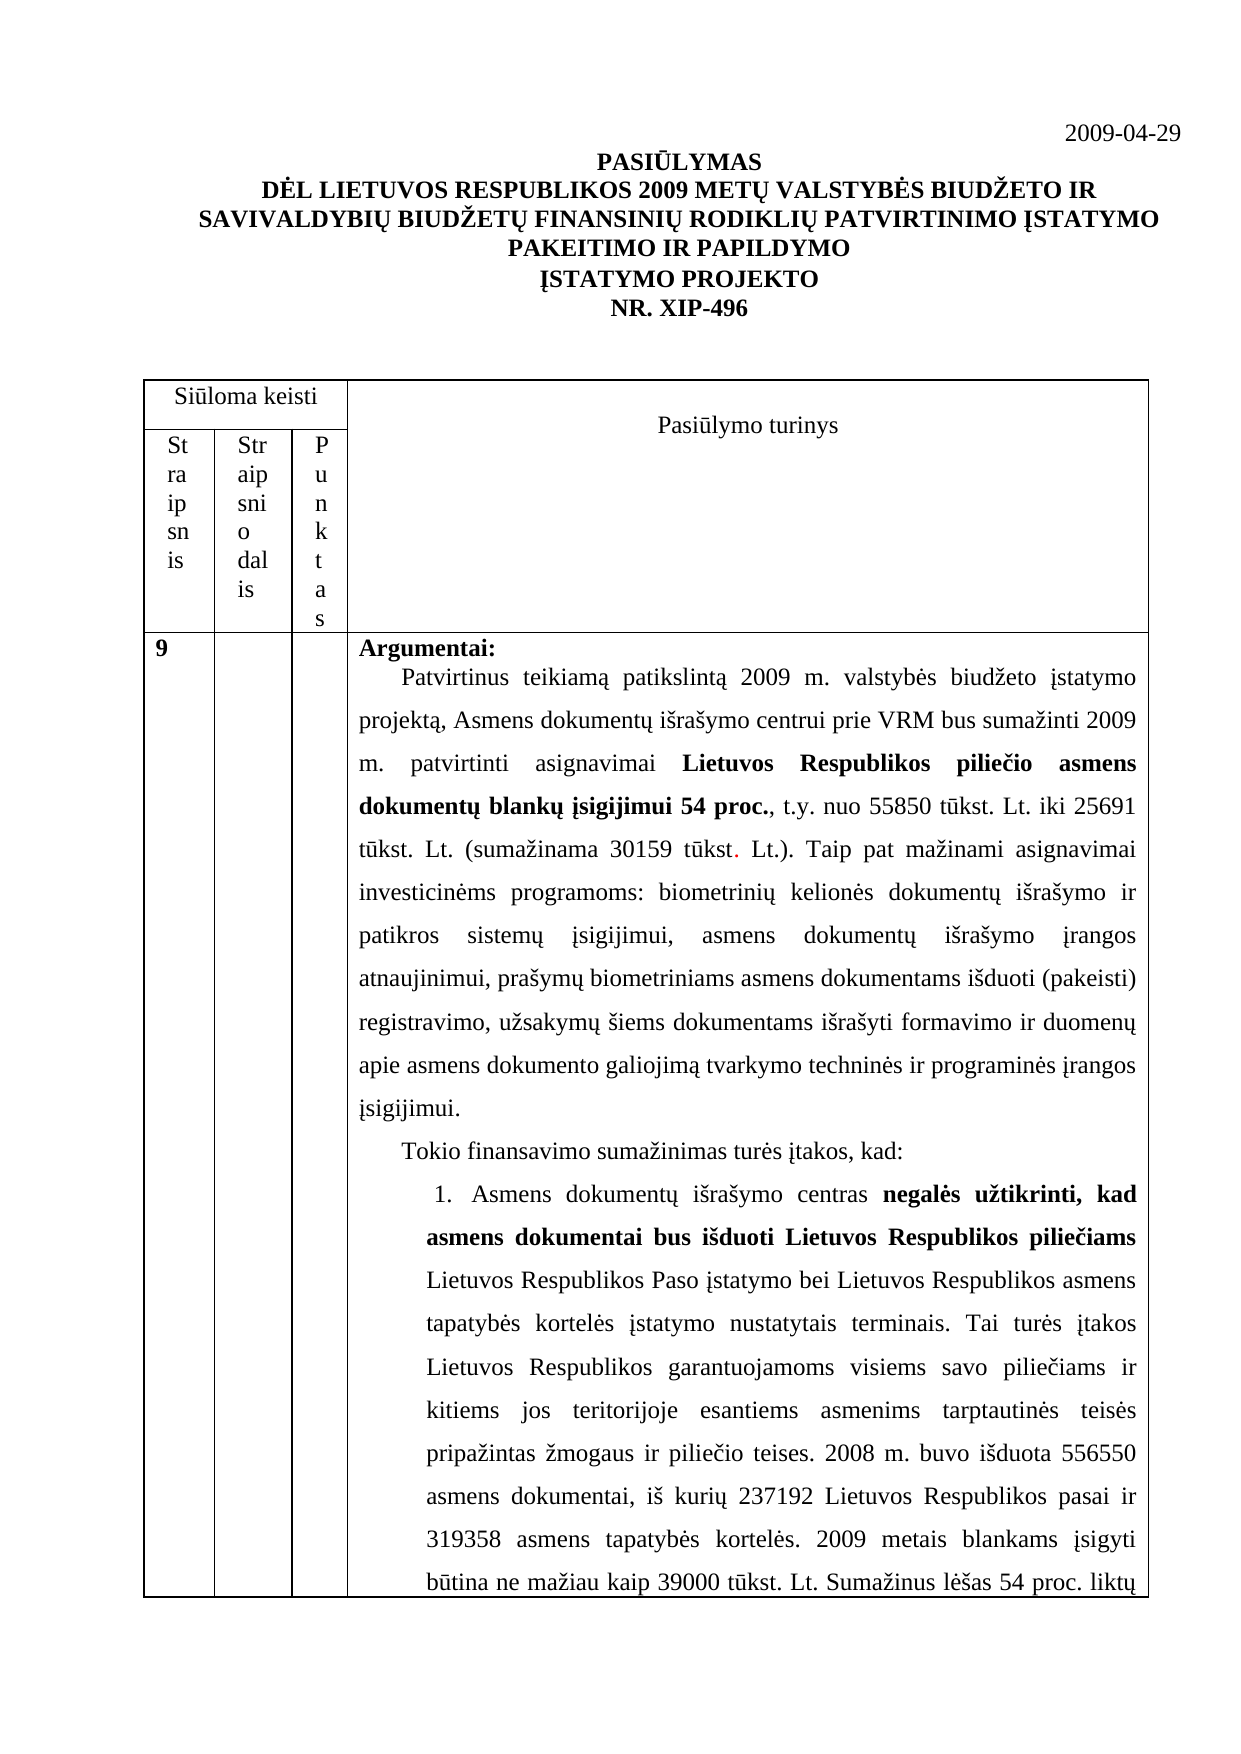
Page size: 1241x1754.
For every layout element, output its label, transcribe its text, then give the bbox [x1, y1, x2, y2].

table_cell Argumentai: Patvirtinus teikiamą patikslintą 2009 m. valstybės biudžeto įstatymo projektą, Asmens dokumentų išrašymo centrui prie VRM bus sumažinti 2009 m. patvirtinti asignavimai Lietuvos Respublikos piliečio asmens dokumentų blankų įsigijimui 54 proc., t.y. nuo 55850 tūkst. Lt. iki 25691 tūkst. Lt. (sumažinama 30159 tūkst. Lt.). Taip pat mažinami asignavimai investicinėms programoms: biometrinių kelionės dokumentų išrašymo ir patikros sistemų įsigijimui, asmens dokumentų išrašymo įrangos atnaujinimui, prašymų biometriniams asmens dokumentams išduoti (pakeisti) registravimo, užsakymų šiems dokumentams išrašyti formavimo ir duomenų apie asmens dokumento galiojimą tvarkymo techninės ir programinės įrangos įsigijimui. Tokio finansavimo sumažinimas turės įtakos, kad: Asmens dokumentų išrašymo centras negalės užtikrinti, kad asmens dokumentai bus išduoti Lietuvos Respublikos piliečiams Lietuvos Respublikos Paso įstatymo bei Lietuvos Respublikos asmens tapatybės kortelės įstatymo nustatytais terminais. Tai turės įtakos Lietuvos Respublikos garantuojamoms visiems savo piliečiams ir kitiems jos teritorijoje esantiems asmenims tarptautinės teisės pripažintas žmogaus ir piliečio teises. 2008 m. buvo išduota 556550 asmens dokumentai, iš kurių 237192 Lietuvos Respublikos pasai ir 319358 asmens tapatybės kortelės. 2009 metais blankams įsigyti būtina ne mažiau kaip 39000 tūkst. Lt. Sumažinus lėšas 54 proc. liktų [348, 633, 1148, 1596]
text PASIŪLYMAS [177, 147, 1181, 176]
table_header Siūloma keisti [145, 381, 347, 428]
text 2009-04-29 [177, 118, 1181, 147]
table_cell 9 [145, 633, 214, 1596]
text DĖL LIETUVOS RESPUBLIKOS 2009 METŲ VALSTYBĖS BIUDŽETO IR SAVIVALDYBIŲ BIUDŽETŲ FINANSINIŲ RODIKLIŲ PATVIRTINIMO ĮSTATYMO PAKEITIMO IR PAPILDYMO [177, 176, 1181, 262]
table_cell Straipsnis [145, 430, 214, 631]
table_cell Straipsnio dalis [215, 430, 291, 631]
table_cell Punktas [293, 430, 347, 631]
table_cell [293, 633, 347, 1596]
table_cell [215, 633, 291, 1596]
text ĮSTATYMO PROJEKTO [177, 262, 1181, 293]
text Nr. XIP-496 [177, 293, 1181, 322]
table_header Pasiūlymo turinys [348, 381, 1148, 631]
